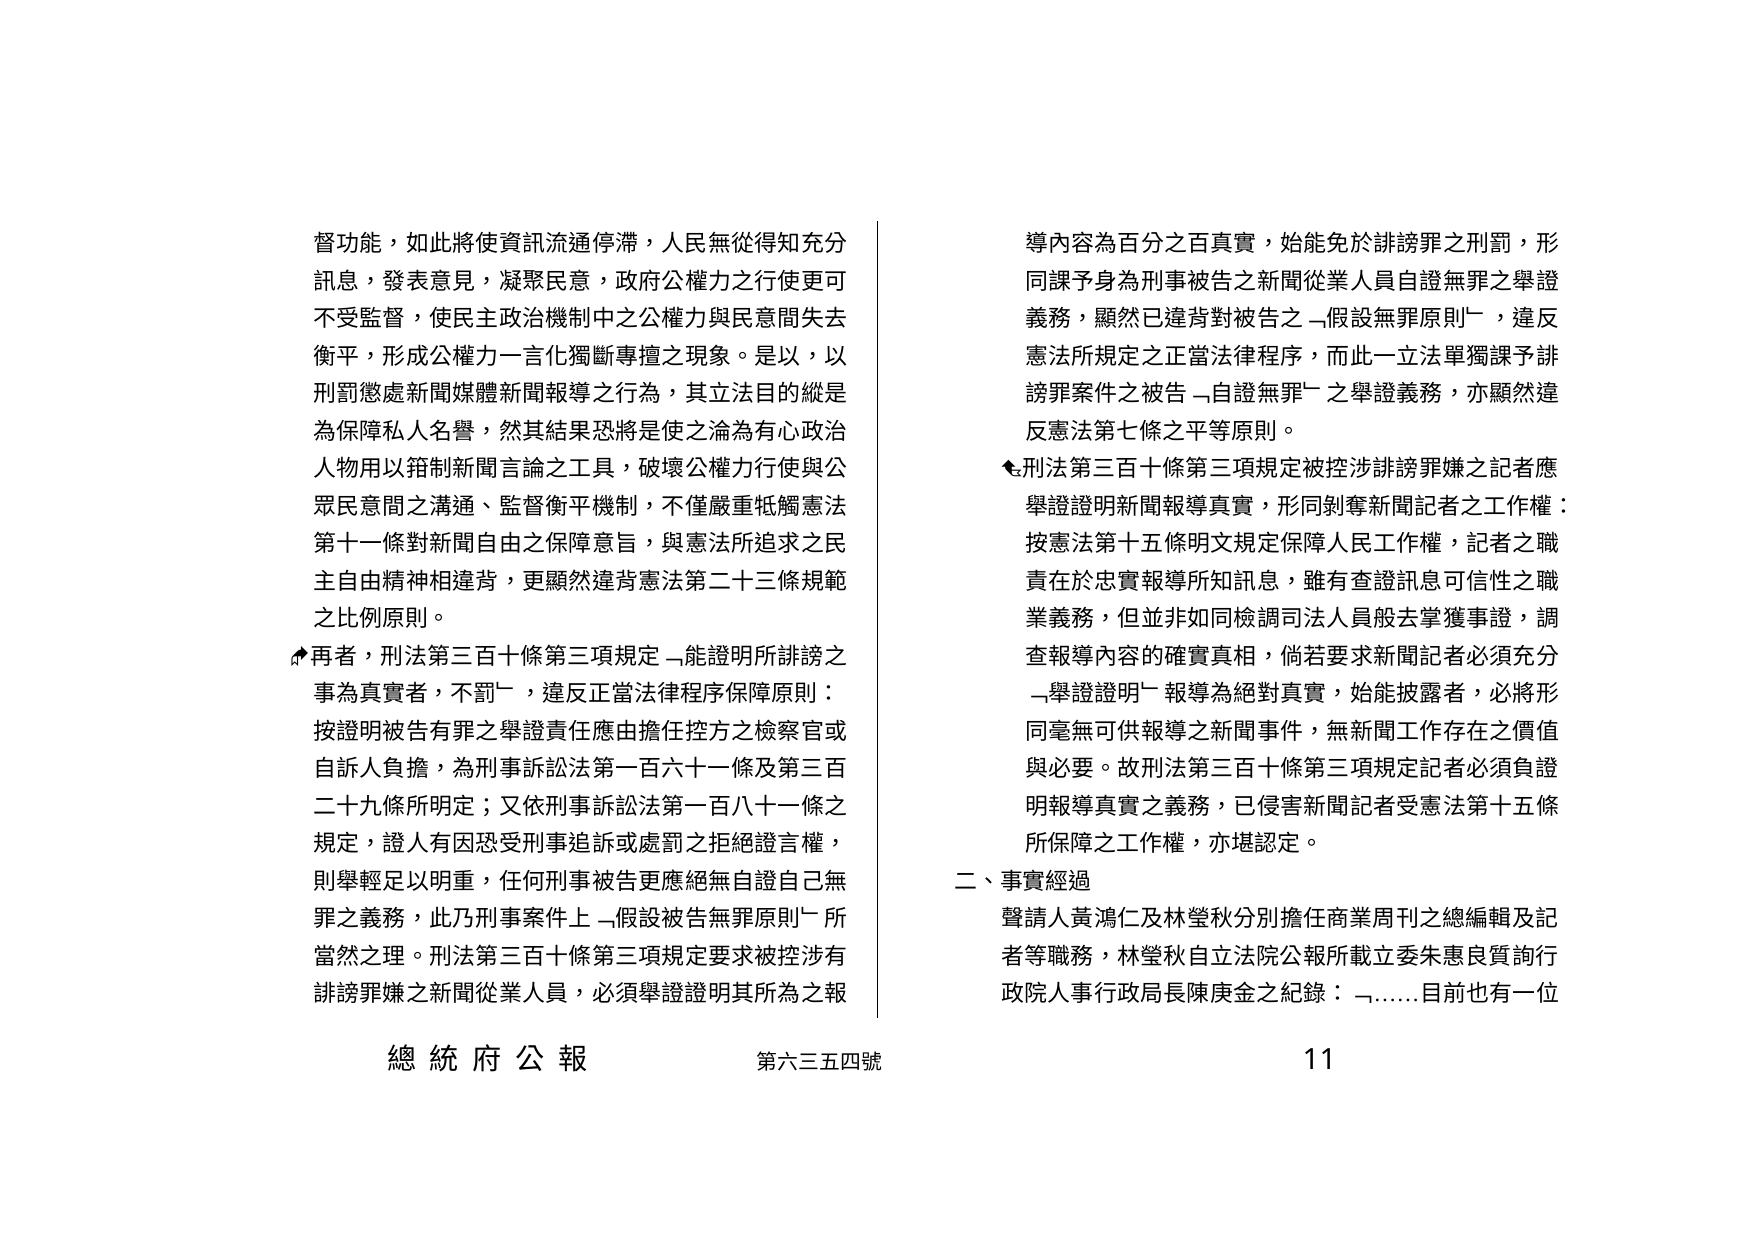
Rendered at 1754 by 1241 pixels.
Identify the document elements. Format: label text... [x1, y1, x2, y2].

text 刑法第三百十條第三項規定被控涉誹謗罪嫌之記者應舉證證明新聞報導真實，形同剝奪新聞記者之工作權： [1001, 447, 1559, 522]
text 按憲法第十五條明文規定保障人民工作權，記者之職責在於忠實報導所知訊息，雖有查證訊息可信性之職業義務，但並非如同檢調司法人員般去掌獲事證，調查報導內容的確實真相，倘若要求新聞記者必須充分﹁舉證證明﹂報導為絕對真實，始能披露者，必將形同毫無可供報導之新聞事件，無新聞工作存在之價值與必要。故刑法第三百十條第三項規定記者必須負證明報導真實之義務，已侵害新聞記者受憲法第十五條所保障之工作權，亦堪認定。 [1025, 522, 1559, 859]
text 導內容為百分之百真實，始能免於誹謗罪之刑罰，形同課予身為刑事被告之新聞從業人員自證無罪之舉證義務，顯然已違背對被告之﹁假設無罪原則﹂，違反憲法所規定之正當法律程序，而此一立法單獨課予誹謗罪案件之被告﹁自證無罪﹂之舉證義務，亦顯然違反憲法第七條之平等原則。 [1025, 222, 1559, 447]
text 再者，刑法第三百十條第三項規定﹁能證明所誹謗之事為真實者，不罰﹂，違反正當法律程序保障原則： [289, 634, 847, 709]
text 二、事實經過 [954, 859, 1559, 897]
text 聲請人黃鴻仁及林瑩秋分別擔任商業周刊之總編輯及記者等職務，林瑩秋自立法院公報所載立委朱惠良質詢行政院人事行政局長陳庚金之紀錄：﹁……目前也有一位 [1001, 897, 1559, 1009]
text 按證明被告有罪之舉證責任應由擔任控方之檢察官或自訴人負擔，為刑事訴訟法第一百六十一條及第三百二十九條所明定；又依刑事訴訟法第一百八十一條之規定，證人有因恐受刑事追訴或處罰之拒絕證言權，則舉輕足以明重，任何刑事被告更應絕無自證自己無罪之義務，此乃刑事案件上﹁假設被告無罪原則﹂所當然之理。刑法第三百十條第三項規定要求被控涉有誹謗罪嫌之新聞從業人員，必須舉證證明其所為之報 [313, 709, 847, 1009]
text 督功能，如此將使資訊流通停滯，人民無從得知充分訊息，發表意見，凝聚民意，政府公權力之行使更可不受監督，使民主政治機制中之公權力與民意間失去衡平，形成公權力一言化獨斷專擅之現象。是以，以刑罰懲處新聞媒體新聞報導之行為，其立法目的縱是為保障私人名譽，然其結果恐將是使之淪為有心政治人物用以箝制新聞言論之工具，破壞公權力行使與公眾民意間之溝通、監督衡平機制，不僅嚴重牴觸憲法第十一條對新聞自由之保障意旨，與憲法所追求之民主自由精神相違背，更顯然違背憲法第二十三條規範之比例原則。 [313, 222, 847, 634]
